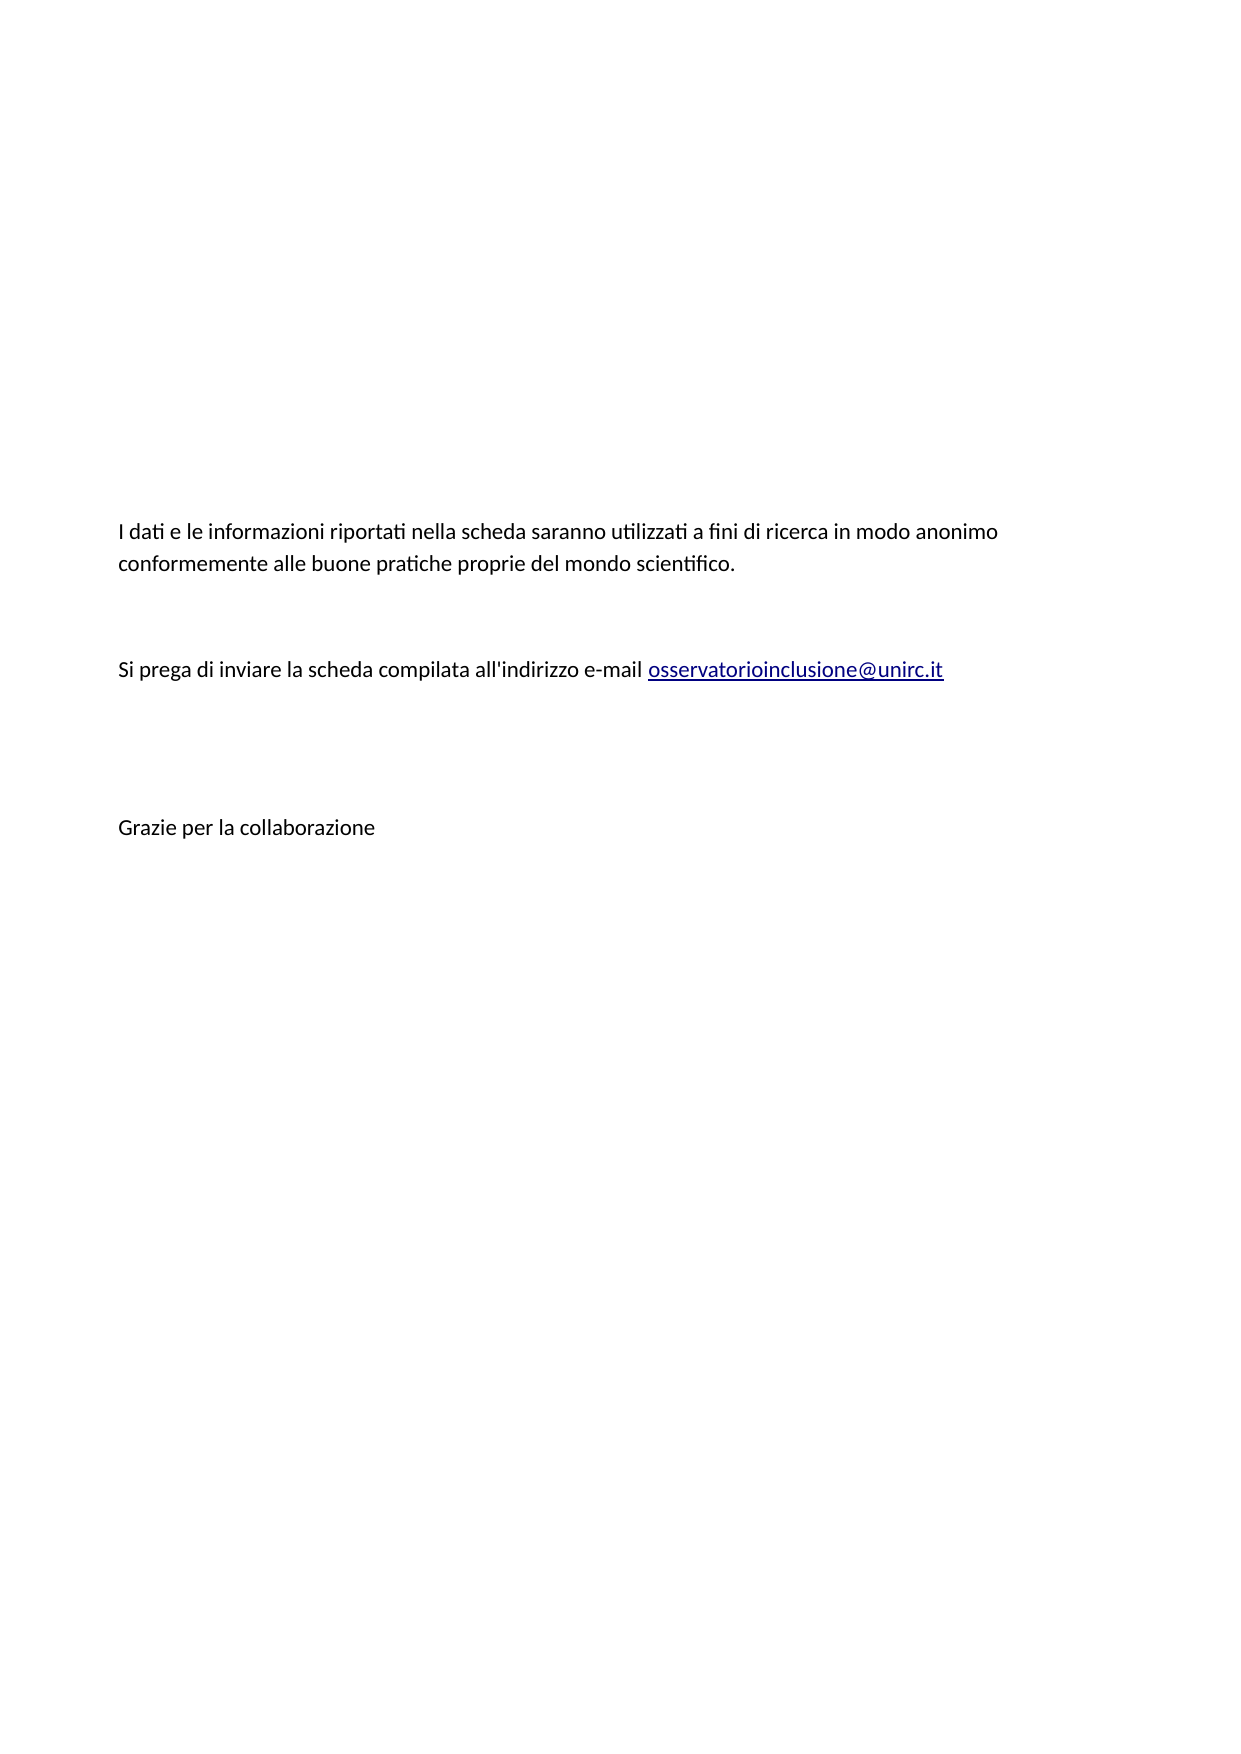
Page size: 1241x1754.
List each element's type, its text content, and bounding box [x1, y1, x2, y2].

text Grazie per la collaborazione [118, 813, 1122, 842]
text Si prega di inviare la scheda compilata all'indirizzo e-mail osservatorioinclusione@unirc.it [118, 655, 1122, 683]
text I dati e le informazioni riportati nella scheda saranno utilizzati a fini di ricerca in modo anonimo conformemente alle buone pratiche proprie del mondo scientifico. [118, 517, 1122, 577]
